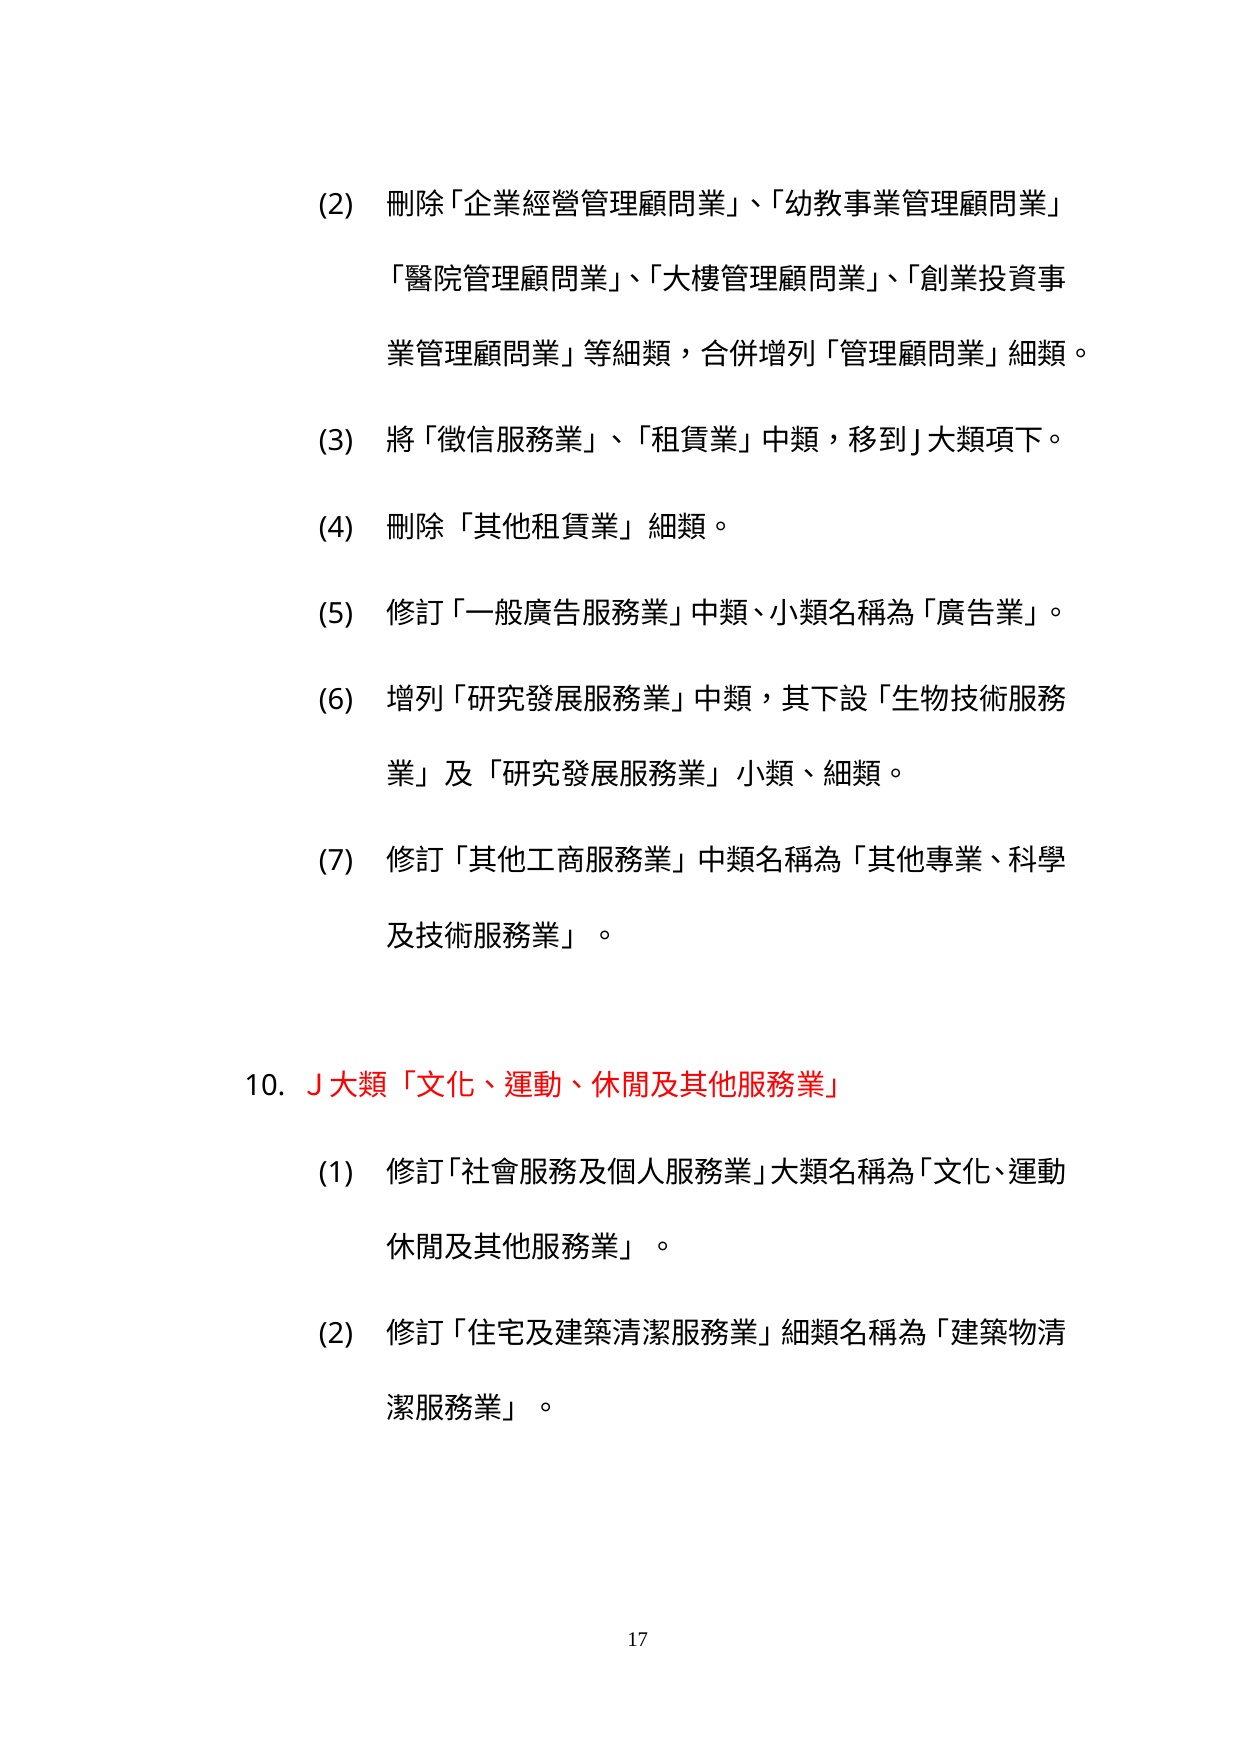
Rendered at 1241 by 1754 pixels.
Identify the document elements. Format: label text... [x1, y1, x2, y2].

list 修訂「住宅及建築清潔服務業」細類名稱為「建築物清潔服務業」。 [319, 1293, 1066, 1443]
list 修訂「社會服務及個人服務業」大類名稱為「文化、運動、休閒及其他服務業」。 [319, 1132, 1066, 1282]
list 修訂「其他工商服務業」中類名稱為「其他專業、科學及技術服務業」。 [319, 821, 1066, 971]
list 刪除「其他租賃業」細類。 [319, 487, 1066, 562]
list Ｊ大類「文化、運動、休閒及其他服務業」 [238, 1046, 1087, 1121]
list 增列「研究發展服務業」中類，其下設「生物技術服務業」及「研究發展服務業」小類、細類。 [319, 659, 1066, 809]
list 將「徵信服務業」、「租賃業」中類，移到J大類項下。 [319, 401, 1066, 476]
list 修訂「一般廣告服務業」中類、小類名稱為「廣告業」。 [319, 573, 1066, 648]
list 刪除「企業經營管理顧問業」、「幼教事業管理顧問業」、「醫院管理顧問業」、「大樓管理顧問業」、「創業投資事業管理顧問業」等細類，合併增列「管理顧問業」細類。 [319, 164, 1066, 389]
